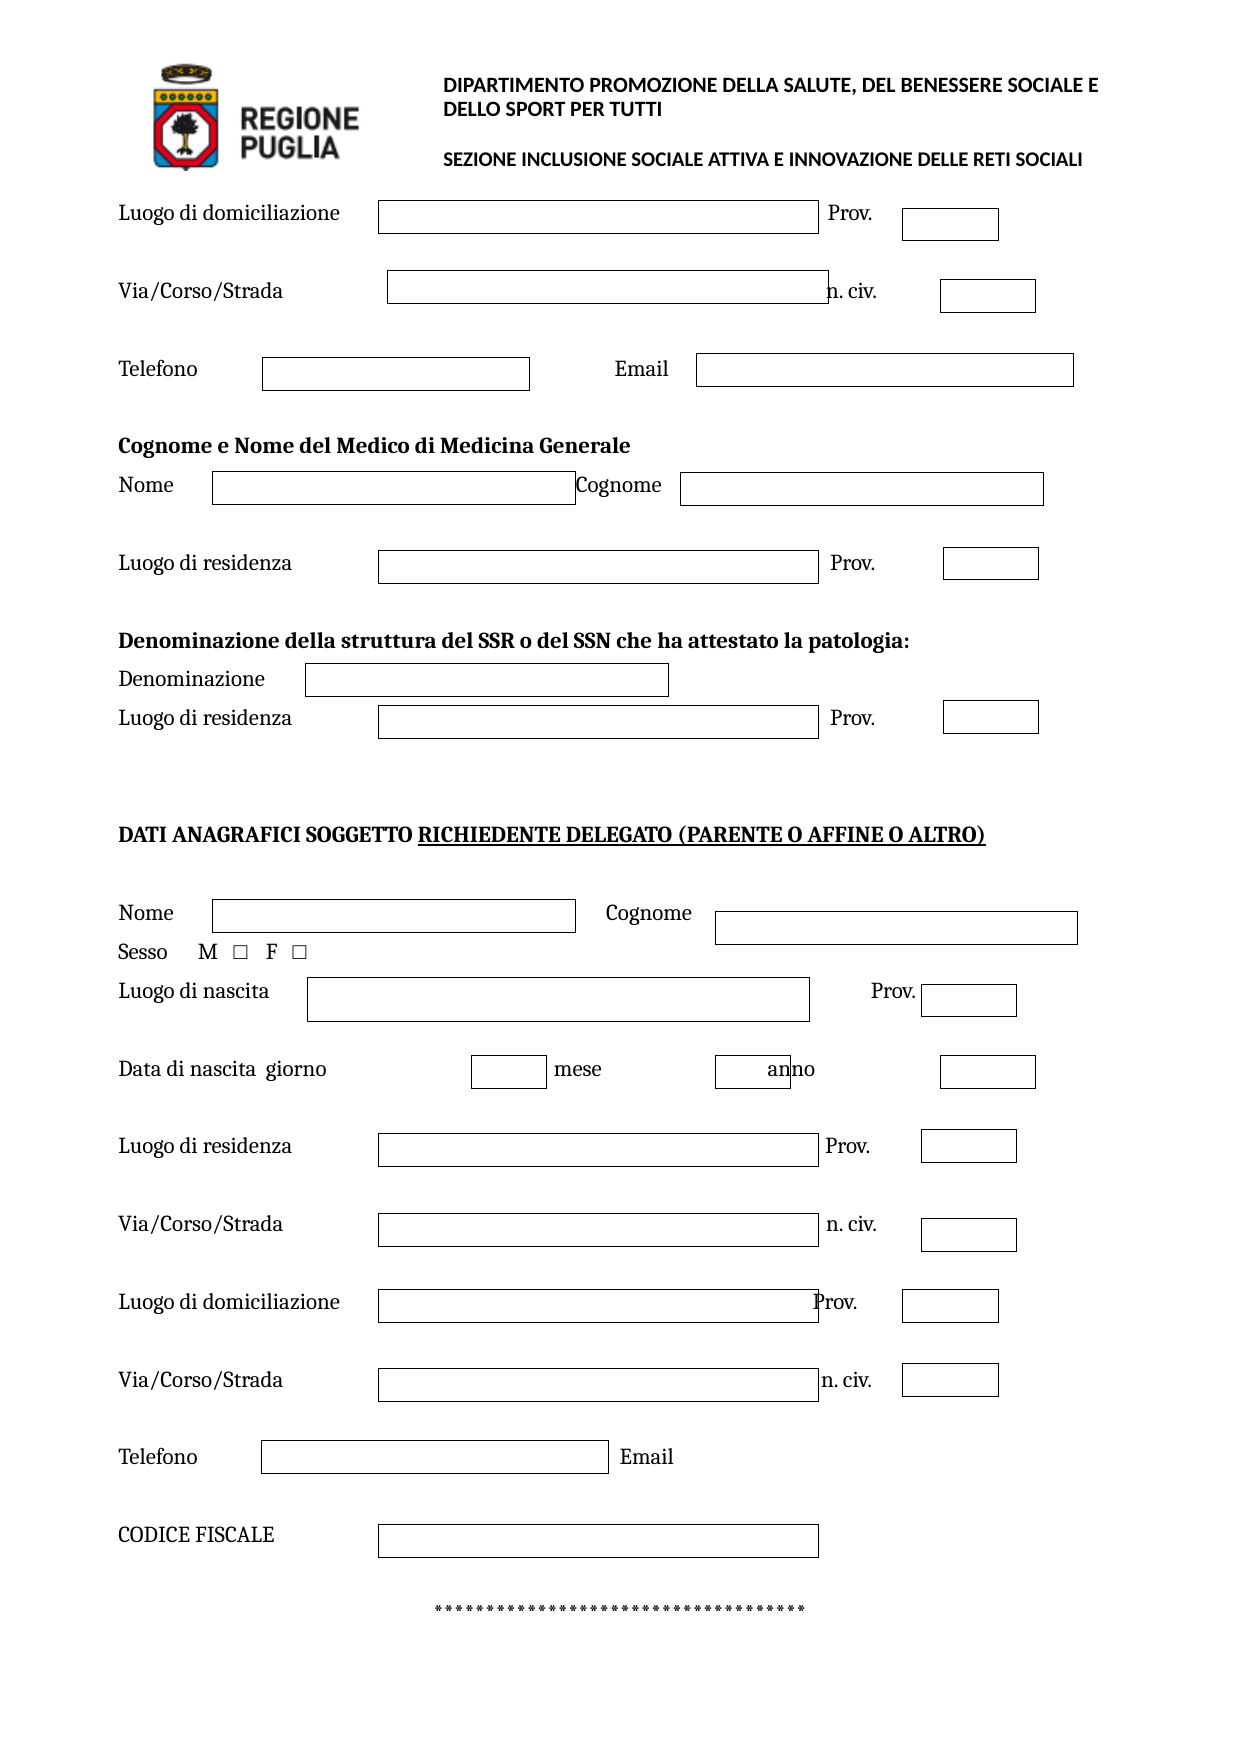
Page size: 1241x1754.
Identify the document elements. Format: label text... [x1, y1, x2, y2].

text Denominazione [118, 666, 1122, 693]
text Denominazione della struttura del SSR o del SSN che ha attestato la patologia: [118, 627, 1122, 654]
text Via/Corso/Strada n. civ. [118, 278, 1122, 304]
text Nome Cognome [118, 472, 1122, 498]
text Luogo di domiciliazione Prov. [118, 1289, 1122, 1315]
text Data di nascita giorno mese anno [118, 1056, 1122, 1082]
text DATI ANAGRAFICI SOGGETTO RICHIEDENTE DELEGATO (PARENTE O AFFINE O ALTRO) [118, 822, 1122, 848]
text Luogo di residenza Prov. [118, 705, 1122, 731]
text Via/Corso/Strada n. civ. [118, 1366, 1122, 1393]
text Telefono Email [118, 1444, 1122, 1470]
text Luogo di residenza Prov. [118, 1133, 1122, 1159]
text Luogo di nascita Prov. [118, 978, 1122, 1004]
text Luogo di domiciliazione Prov. [118, 200, 1122, 226]
text Nome Cognome [118, 899, 1122, 926]
text Luogo di residenza Prov. [118, 550, 1122, 576]
text Sesso M □ F □ [118, 938, 1122, 965]
text Telefono Email [118, 355, 1122, 382]
text Via/Corso/Strada n. civ. [118, 1211, 1122, 1237]
text Cognome e Nome del Medico di Medicina Generale [118, 433, 1122, 459]
text CODICE FISCALE [118, 1522, 1122, 1548]
text ************************************ [118, 1599, 1122, 1626]
